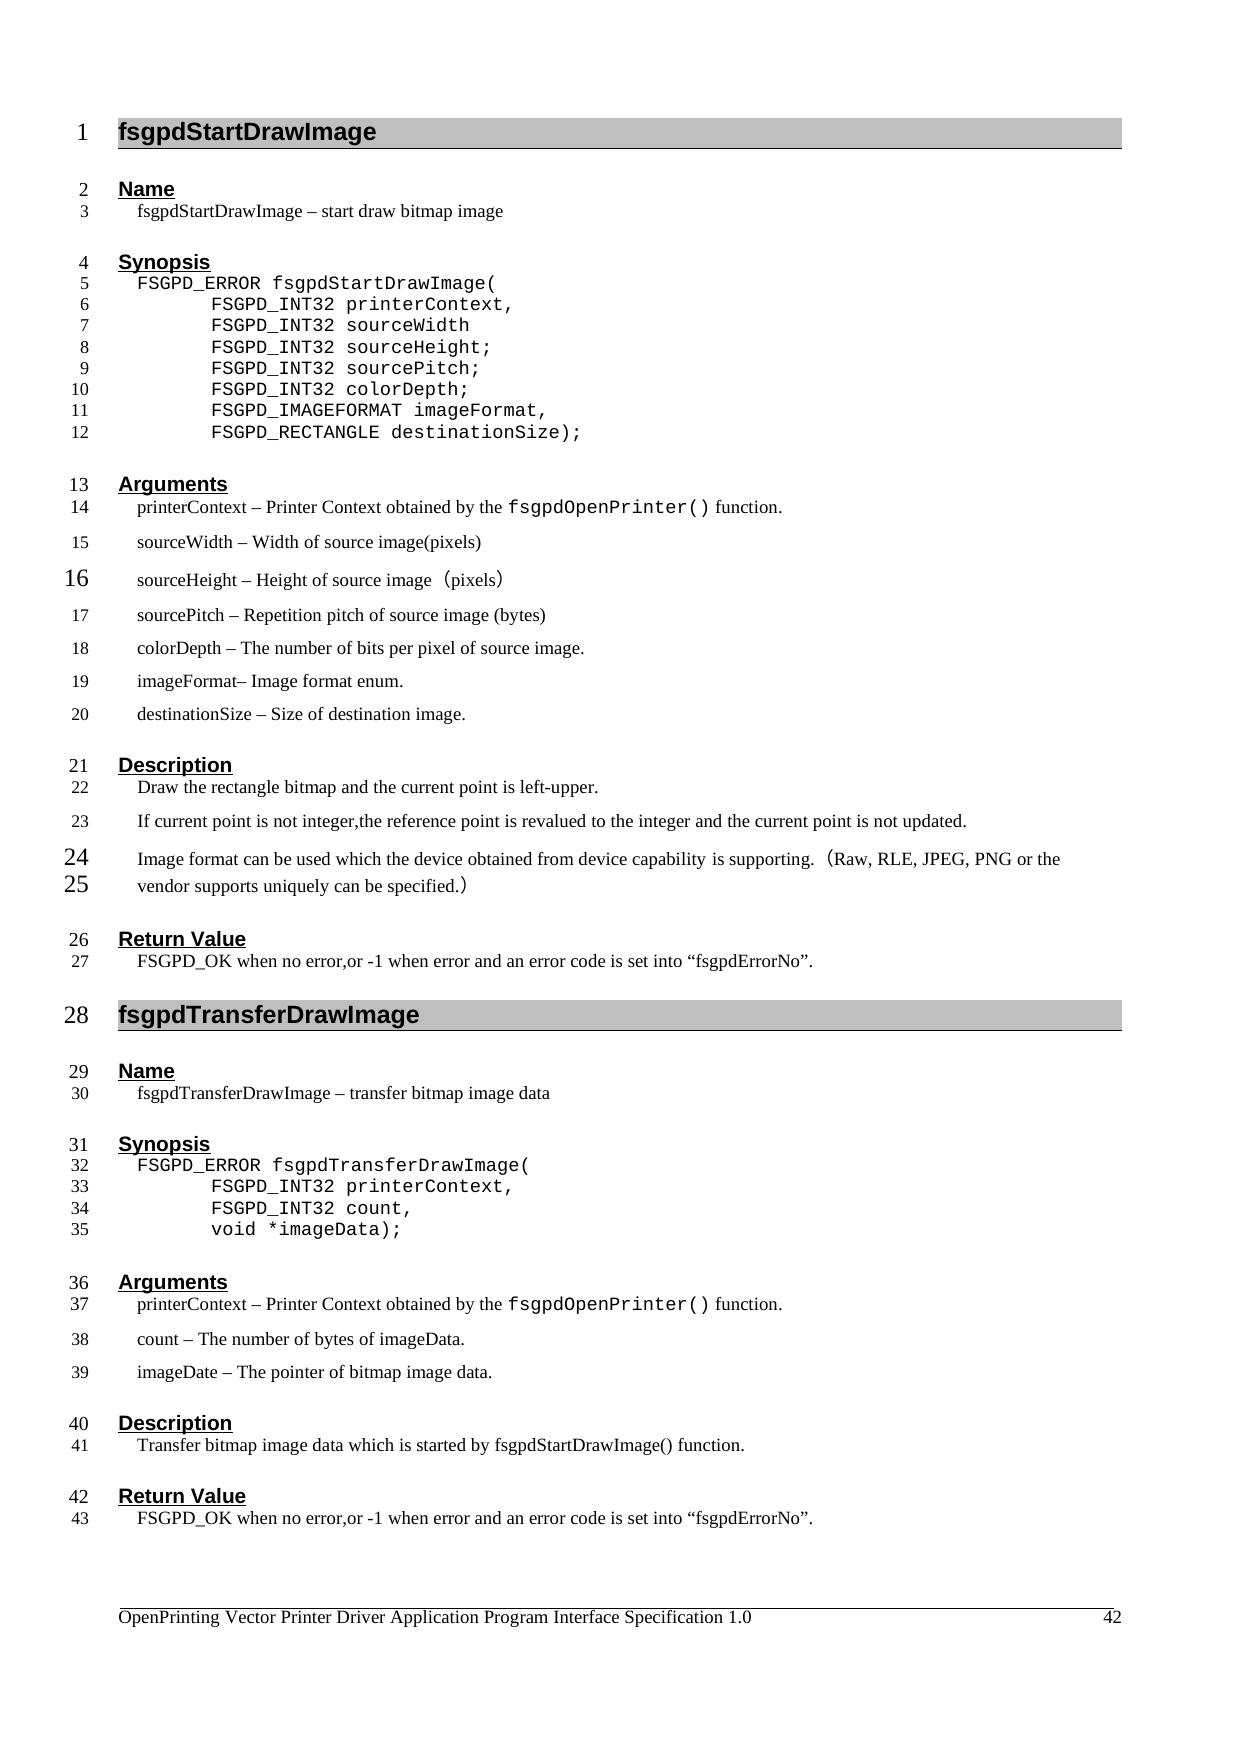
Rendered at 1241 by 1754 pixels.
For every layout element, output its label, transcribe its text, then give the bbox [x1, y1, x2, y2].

text fsgpdTransferDrawImage – transfer bitmap image data [137, 1083, 1103, 1104]
subtitle fsgpdStartDrawImage [118, 118, 1122, 148]
subtitle Arguments [118, 1270, 1122, 1293]
text count – The number of bytes of imageData. [137, 1328, 1103, 1349]
text printerContext – Printer Context obtained by the fsgpdOpenPrinter() function. [137, 496, 1103, 519]
text sourceHeight – Height of source image（pixels） [137, 564, 1103, 592]
text colorDepth – The number of bits per pixel of source image. [137, 637, 1103, 658]
text If current point is not integer,the reference point is revalued to the integer and the current point is not updated. [137, 810, 1103, 831]
subtitle Synopsis [118, 1133, 1122, 1156]
text sourcePitch – Repetition pitch of source image (bytes) [137, 604, 1103, 625]
subtitle Description [118, 754, 1122, 777]
subtitle fsgpdTransferDrawImage [118, 1000, 1122, 1030]
subtitle Arguments [118, 473, 1122, 496]
text Transfer bitmap image data which is started by fsgpdStartDrawImage() function. [137, 1435, 1103, 1456]
text sourceWidth – Width of source image(pixels) [137, 531, 1103, 552]
text FSGPD_OK when no error,or -1 when error and an error code is set into “fsgpdErrorNo”. [137, 951, 1103, 971]
subtitle Return Value [118, 927, 1122, 951]
text FSGPD_ERROR fsgpdStartDrawImage( FSGPD_INT32 printerContext, FSGPD_INT32 sourceWidth FSGPD_INT32 sourceHeight; FSGPD_INT32 sourcePitch; FSGPD_INT32 colorDepth; FSGPD_IMAGEFORMAT imageFormat, FSGPD_RECTANGLE destinationSize); [137, 274, 1103, 444]
text Image format can be used which the device obtained from device capability is supporting.（Raw, RLE, JPEG, PNG or the vendor supports uniquely can be specified.） [137, 843, 1103, 898]
text Draw the rectangle bitmap and the current point is left-upper. [137, 777, 1103, 798]
subtitle Description [118, 1412, 1122, 1435]
text FSGPD_OK when no error,or -1 when error and an error code is set into “fsgpdErrorNo”. [137, 1508, 1103, 1529]
subtitle Synopsis [118, 251, 1122, 274]
subtitle Name [118, 177, 1122, 201]
text printerContext – Printer Context obtained by the fsgpdOpenPrinter() function. [137, 1293, 1103, 1316]
subtitle Return Value [118, 1485, 1122, 1508]
subtitle Name [118, 1060, 1122, 1083]
text imageDate – The pointer of bitmap image data. [137, 1362, 1103, 1382]
text destinationSize – Size of destination image. [137, 704, 1103, 725]
text imageFormat– Image format enum. [137, 671, 1103, 691]
text fsgpdStartDrawImage – start draw bitmap image [137, 201, 1103, 221]
text FSGPD_ERROR fsgpdTransferDrawImage( FSGPD_INT32 printerContext, FSGPD_INT32 count, void *imageData); [137, 1156, 1103, 1241]
